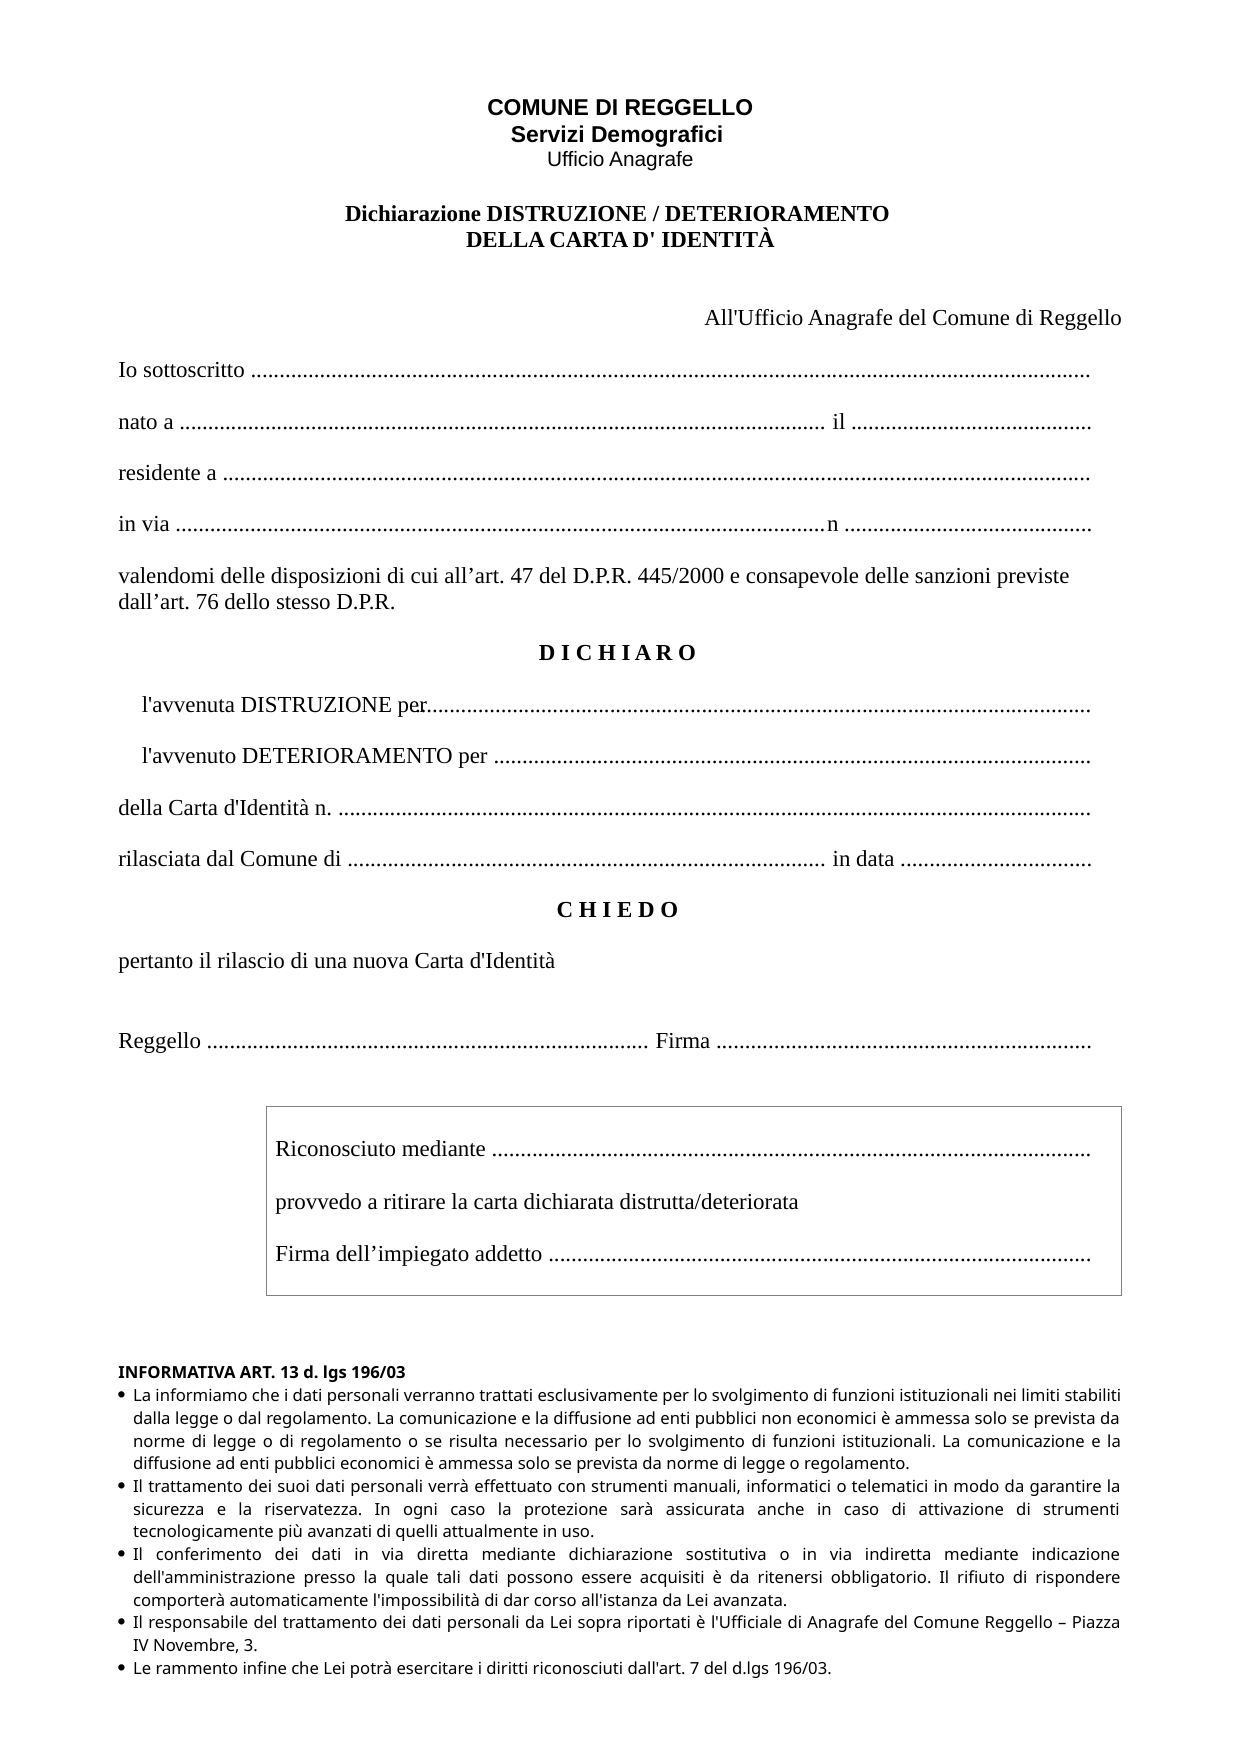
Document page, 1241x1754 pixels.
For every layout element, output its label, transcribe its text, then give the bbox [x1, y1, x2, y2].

text  l'avvenuto DETERIORAMENTO per [118, 742, 1122, 768]
text All'Ufficio Anagrafe del Comune di Reggello [118, 304, 1122, 330]
text Reggello Firma [118, 1027, 1122, 1053]
text in via n [118, 510, 1122, 537]
text residente a [118, 459, 1122, 485]
text C H I E D O [118, 896, 1122, 923]
text Riconosciuto mediante [267, 1132, 1121, 1161]
text nato a il [118, 408, 1122, 434]
text  l'avvenuta DISTRUZIONE per [118, 691, 1122, 717]
text della Carta d'Identità n. [118, 793, 1122, 820]
text Firma dell’impiegato addetto [267, 1237, 1121, 1267]
text Io sottoscritto [118, 356, 1122, 383]
text provvedo a ritirare la carta dichiarata distrutta/deteriorata [267, 1185, 1121, 1214]
text D I C H I A R O [118, 639, 1122, 666]
text Dichiarazione DISTRUZIONE / DETERIORAMENTO DELLA CARTA D' IDENTITÀ [118, 199, 1122, 279]
text valendomi delle disposizioni di cui all’art. 47 del D.P.R. 445/2000 e consapevole delle sanzioni previste dall’art. 76 dello stesso D.P.R. [118, 562, 1122, 614]
text pertanto il rilascio di una nuova Carta d'Identità [118, 948, 1122, 974]
text rilasciata dal Comune di in data [118, 845, 1122, 871]
